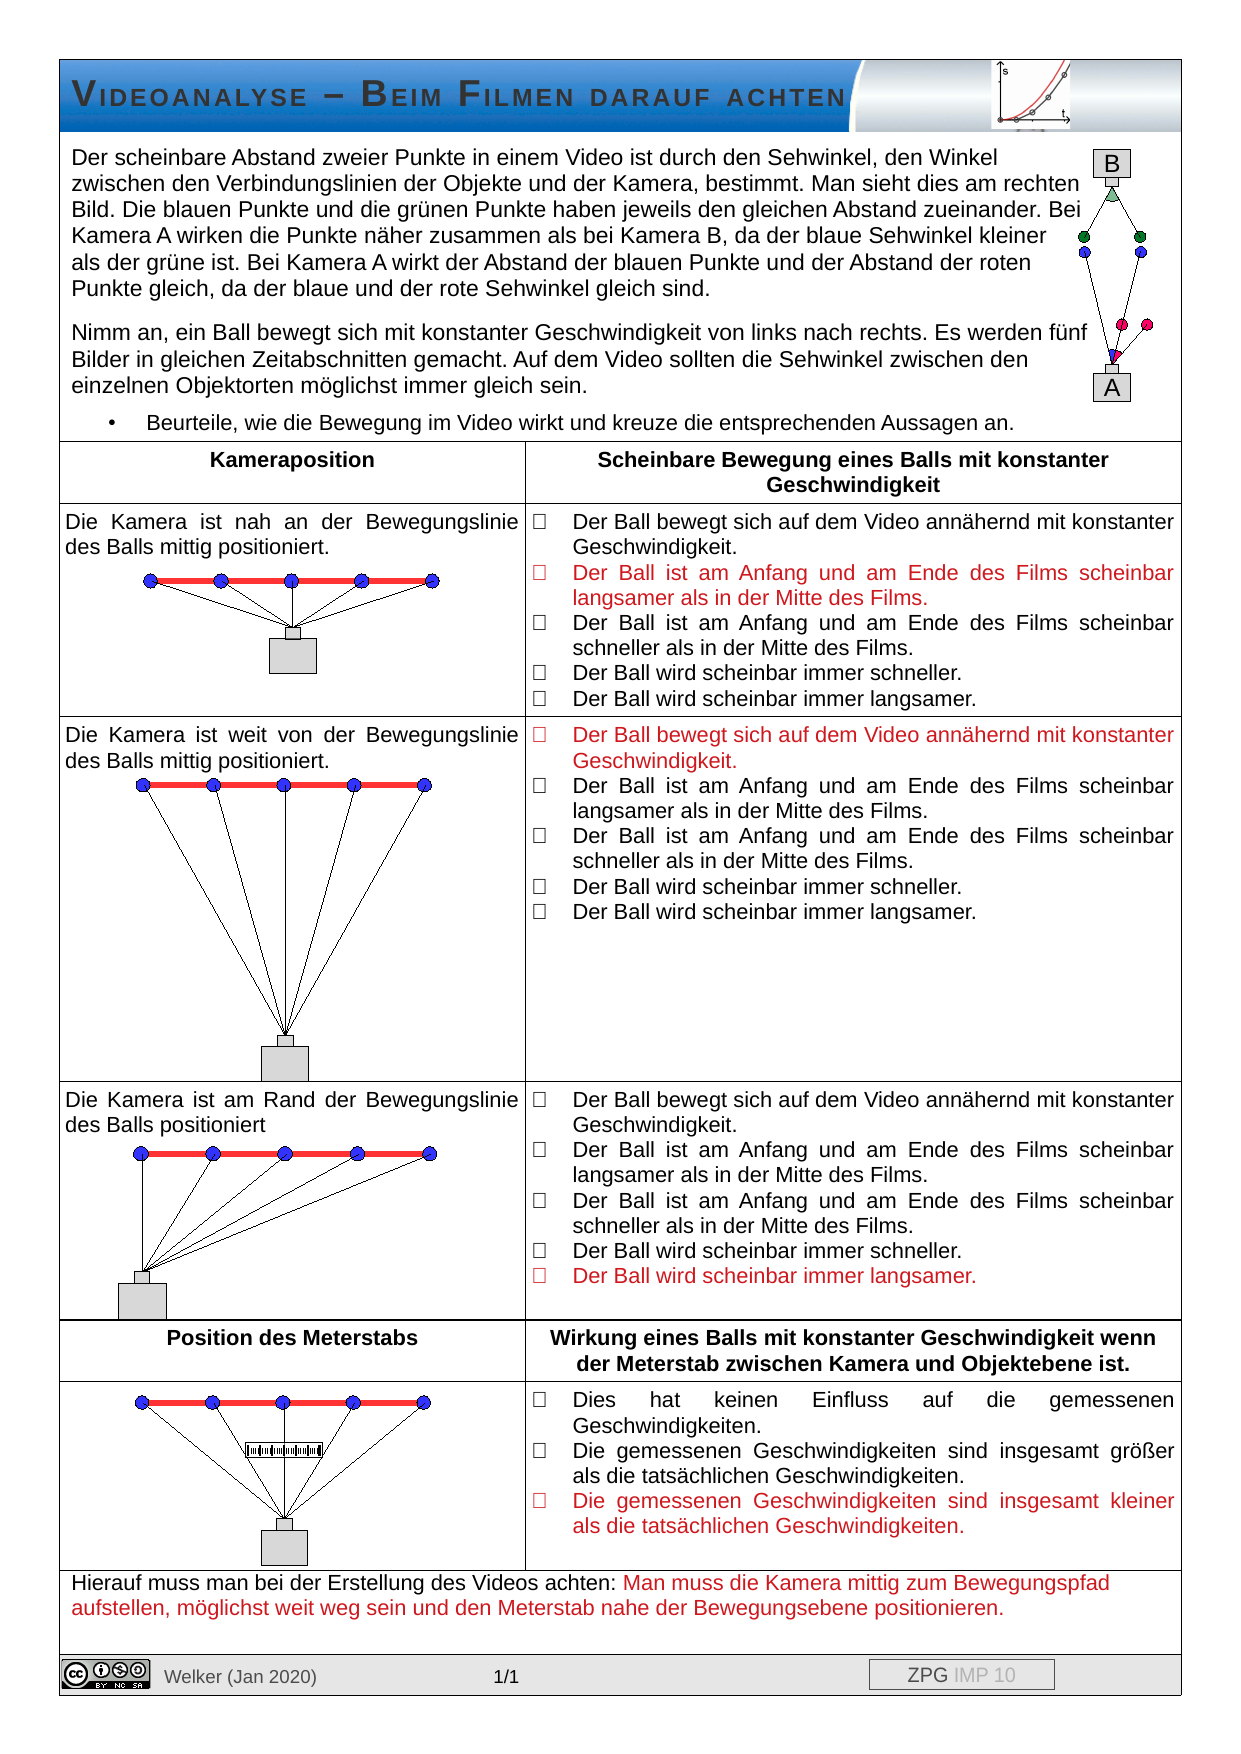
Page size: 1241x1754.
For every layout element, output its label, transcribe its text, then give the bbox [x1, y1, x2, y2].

table_cell Die Kamera ist am Rand der Bewegungslinie des Balls positioniert [60, 1082, 525, 1319]
table_cell Die Kamera ist weit von der Bewegungslinie des Balls mittig positioniert. [60, 717, 525, 1081]
table_cell Die Kamera ist nah an der Bewegungslinie des Balls mittig positioniert. [60, 504, 525, 716]
table_cell [60, 1382, 525, 1569]
table_cell  Der Ball bewegt sich auf dem Video annähernd mit konstanter Geschwindigkeit.  Der Ball ist am Anfang und am Ende des Films scheinbar langsamer als in der Mitte des Films.  Der Ball ist am Anfang und am Ende des Films scheinbar schneller als in der Mitte des Films.  Der Ball wird scheinbar immer schneller.  Der Ball wird scheinbar immer langsamer. [526, 504, 1181, 716]
table_cell  Der Ball bewegt sich auf dem Video annähernd mit konstanter Geschwindigkeit.  Der Ball ist am Anfang und am Ende des Films scheinbar langsamer als in der Mitte des Films.  Der Ball ist am Anfang und am Ende des Films scheinbar schneller als in der Mitte des Films.  Der Ball wird scheinbar immer schneller.  Der Ball wird scheinbar immer langsamer. [526, 1082, 1181, 1319]
text Nimm an, ein Ball bewegt sich mit konstanter Geschwindigkeit von links nach rechts. Es werden fünf Bilder in gleichen Zeitabschnitten gemacht. Auf dem Video sollten die Sehwinkel zwischen den einzelnen Objektorten möglichst immer gleich sein. [71, 319, 1169, 398]
table_header Scheinbare Bewegung eines Balls mit konstanter Geschwindigkeit [526, 442, 1181, 503]
picture [61, 1659, 151, 1689]
table_header Position des Meterstabs [60, 1321, 525, 1381]
table_cell  Der Ball bewegt sich auf dem Video annähernd mit konstanter Geschwindigkeit.  Der Ball ist am Anfang und am Ende des Films scheinbar langsamer als in der Mitte des Films.  Der Ball ist am Anfang und am Ende des Films scheinbar schneller als in der Mitte des Films.  Der Ball wird scheinbar immer schneller.  Der Ball wird scheinbar immer langsamer. [526, 717, 1181, 1081]
text Hierauf muss man bei der Erstellung des Videos achten: Man muss die Kamera mittig zum Bewegungspfad aufstellen, möglichst weit weg sein und den Meterstab nahe der Bewegungsebene positionieren. [71, 1571, 1169, 1620]
table_header Wirkung eines Balls mit konstanter Geschwindigkeit wenn der Meterstab zwischen Kamera und Objektebene ist. [526, 1321, 1181, 1381]
table_header Kameraposition [60, 442, 525, 503]
picture [60, 60, 1181, 132]
list Beurteile, wie die Bewegung im Video wirkt und kreuze die entsprechenden Aussagen an. [108, 410, 1181, 435]
table_cell  Dies hat keinen Einfluss auf die gemessenen Geschwindigkeiten.  Die gemessenen Geschwindigkeiten sind insgesamt größer als die tatsächlichen Geschwindigkeiten.  Die gemessenen Geschwindigkeiten sind insgesamt kleiner als die tatsächlichen Geschwindigkeiten. [526, 1382, 1181, 1569]
text Der scheinbare Abstand zweier Punkte in einem Video ist durch den Sehwinkel, den Winkel zwischen den Verbindungslinien der Objekte und der Kamera, bestimmt. Man sieht dies am rechten Bild. Die blauen Punkte und die grünen Punkte haben jeweils den gleichen Abstand zueinander. Bei Kamera A wirken die Punkte näher zusammen als bei Kamera B, da der blaue Sehwinkel kleiner als der grüne ist. Bei Kamera A wirkt der Abstand der blauen Punkte und der Abstand der roten Punkte gleich, da der blaue und der rote Sehwinkel gleich sind. [71, 143, 1169, 302]
